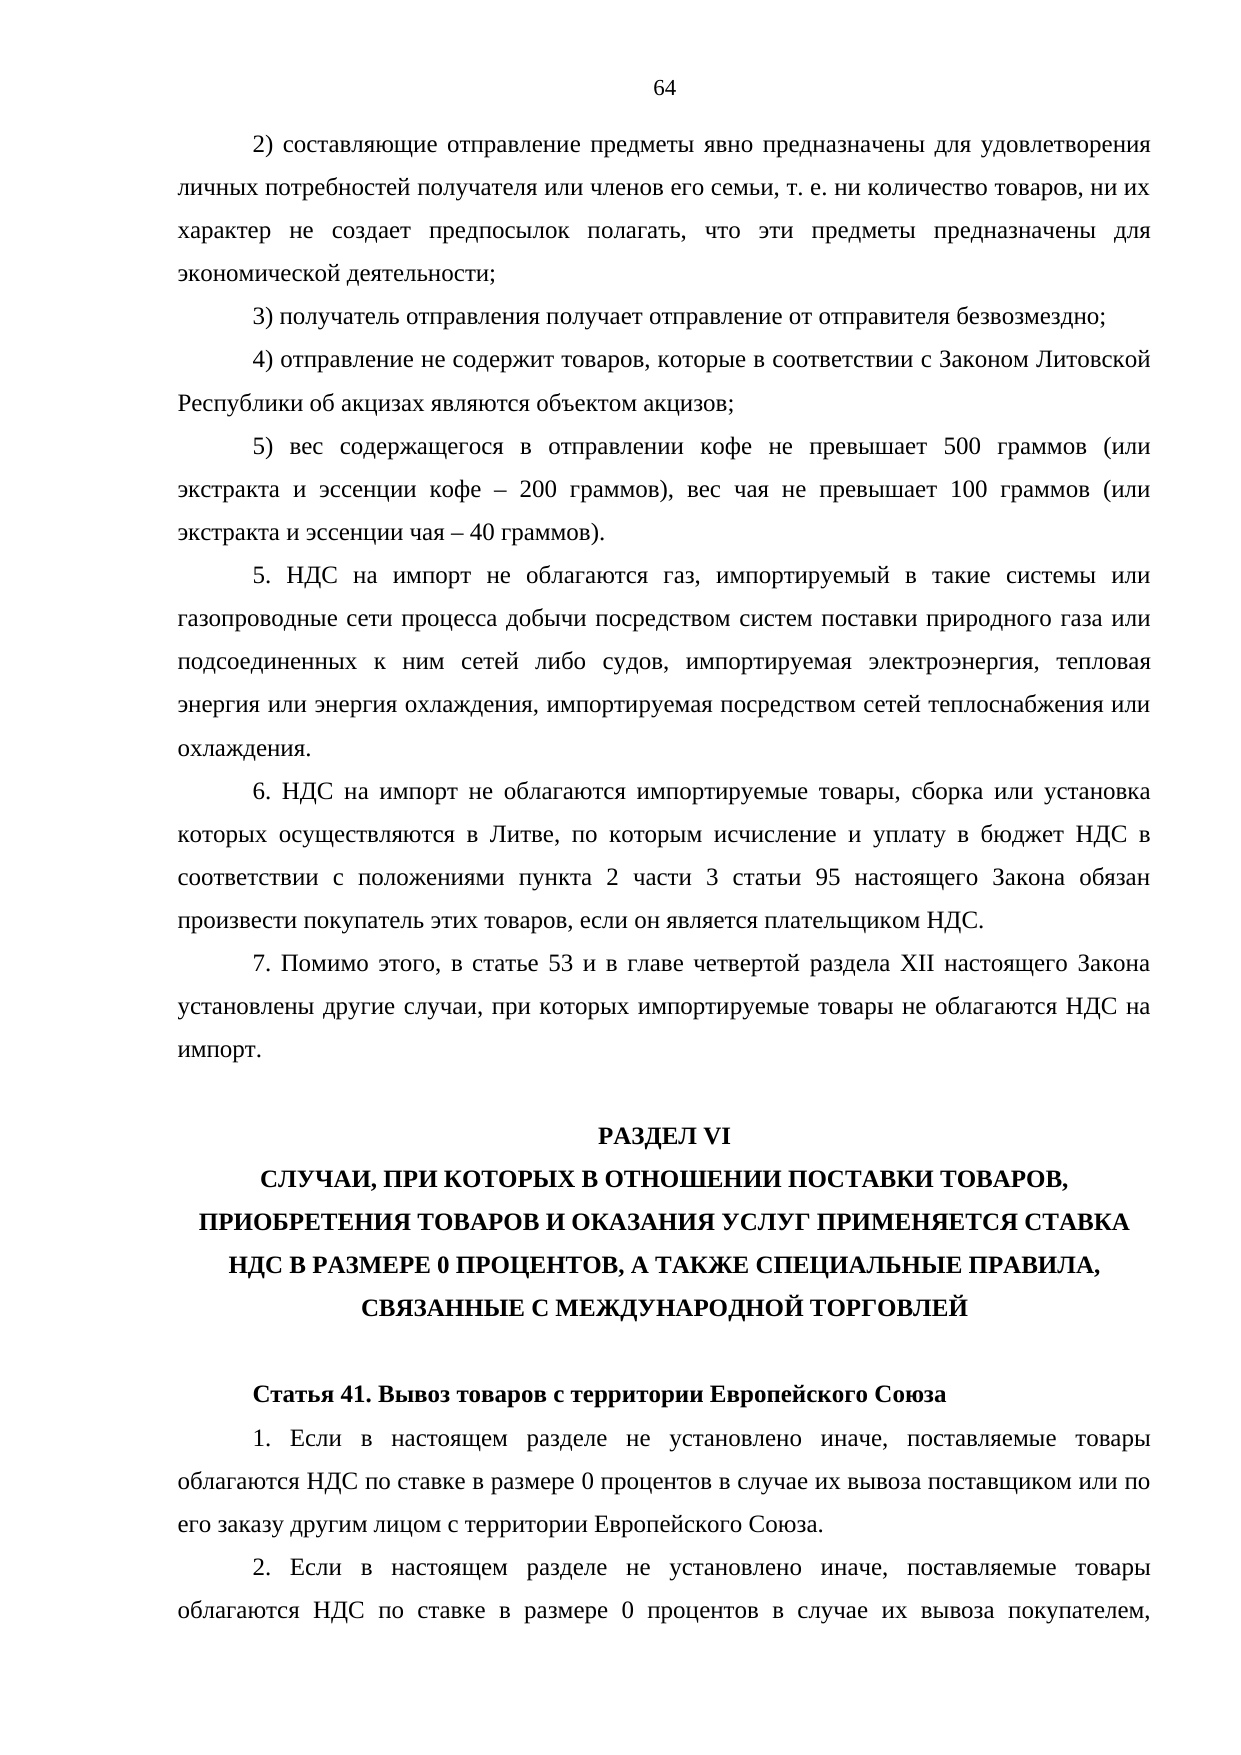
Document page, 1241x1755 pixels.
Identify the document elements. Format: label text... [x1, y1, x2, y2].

text 6. НДС на импорт не облагаются импортируемые товары, сборка или установка которых осуществляются в Литве, по которым исчисление и уплату в бюджет НДС в соответствии с положениями пункта 2 части 3 статьи 95 настоящего Закона обязан произвести покупатель этих товаров, если он является плательщиком НДС. [177, 776, 1152, 934]
text 3) получатель отправления получает отправление от отправителя безвозмездно; [177, 301, 1152, 330]
text РАЗДЕЛ VI [177, 1121, 1152, 1149]
text 2. Если в настоящем разделе не установлено иначе, поставляемые товары облагаются НДС по ставке в размере 0 процентов в случае их вывоза покупателем, [177, 1552, 1152, 1624]
text 4) отправление не содержит товаров, которые в соответствии с Законом Литовской Республики об акцизах являются объектом акцизов; [177, 344, 1152, 416]
text СЛУЧАИ, ПРИ КОТОРЫХ В ОТНОШЕНИИ ПОСТАВКИ ТОВАРОВ, ПРИОБРЕТЕНИЯ ТОВАРОВ И ОКАЗАНИЯ УСЛУГ ПРИМЕНЯЕТСЯ СТАВКА НДС В РАЗМЕРЕ 0 ПРОЦЕНТОВ, А ТАКЖЕ СПЕЦИАЛЬНЫЕ ПРАВИЛА, СВЯЗАННЫЕ С МЕЖДУНАРОДНОЙ ТОРГОВЛЕЙ [177, 1164, 1152, 1322]
text 1. Если в настоящем разделе не установлено иначе, поставляемые товары облагаются НДС по ставке в размере 0 процентов в случае их вывоза поставщиком или по его заказу другим лицом с территории Европейского Союза. [177, 1423, 1152, 1538]
text 5) вес содержащегося в отправлении кофе не превышает 500 граммов (или экстракта и эссенции кофе – 200 граммов), вес чая не превышает 100 граммов (или экстракта и эссенции чая – 40 граммов). [177, 431, 1152, 546]
text 7. Помимо этого, в статье 53 и в главе четвертой раздела XII настоящего Закона установлены другие случаи, при которых импортируемые товары не облагаются НДС на импорт. [177, 948, 1152, 1063]
text 2) составляющие отправление предметы явно предназначены для удовлетворения личных потребностей получателя или членов его семьи, т. е. ни количество товаров, ни их характер не создает предпосылок полагать, что эти предметы предназначены для экономической деятельности; [177, 129, 1152, 287]
text 5. НДС на импорт не облагаются газ, импортируемый в такие системы или газопроводные сети процесса добычи посредством систем поставки природного газа или подсоединенных к ним сетей либо судов, импортируемая электроэнергия, тепловая энергия или энергия охлаждения, импортируемая посредством сетей теплоснабжения или охлаждения. [177, 560, 1152, 761]
text Статья 41. Вывоз товаров с территории Европейского Союза [177, 1379, 1152, 1408]
